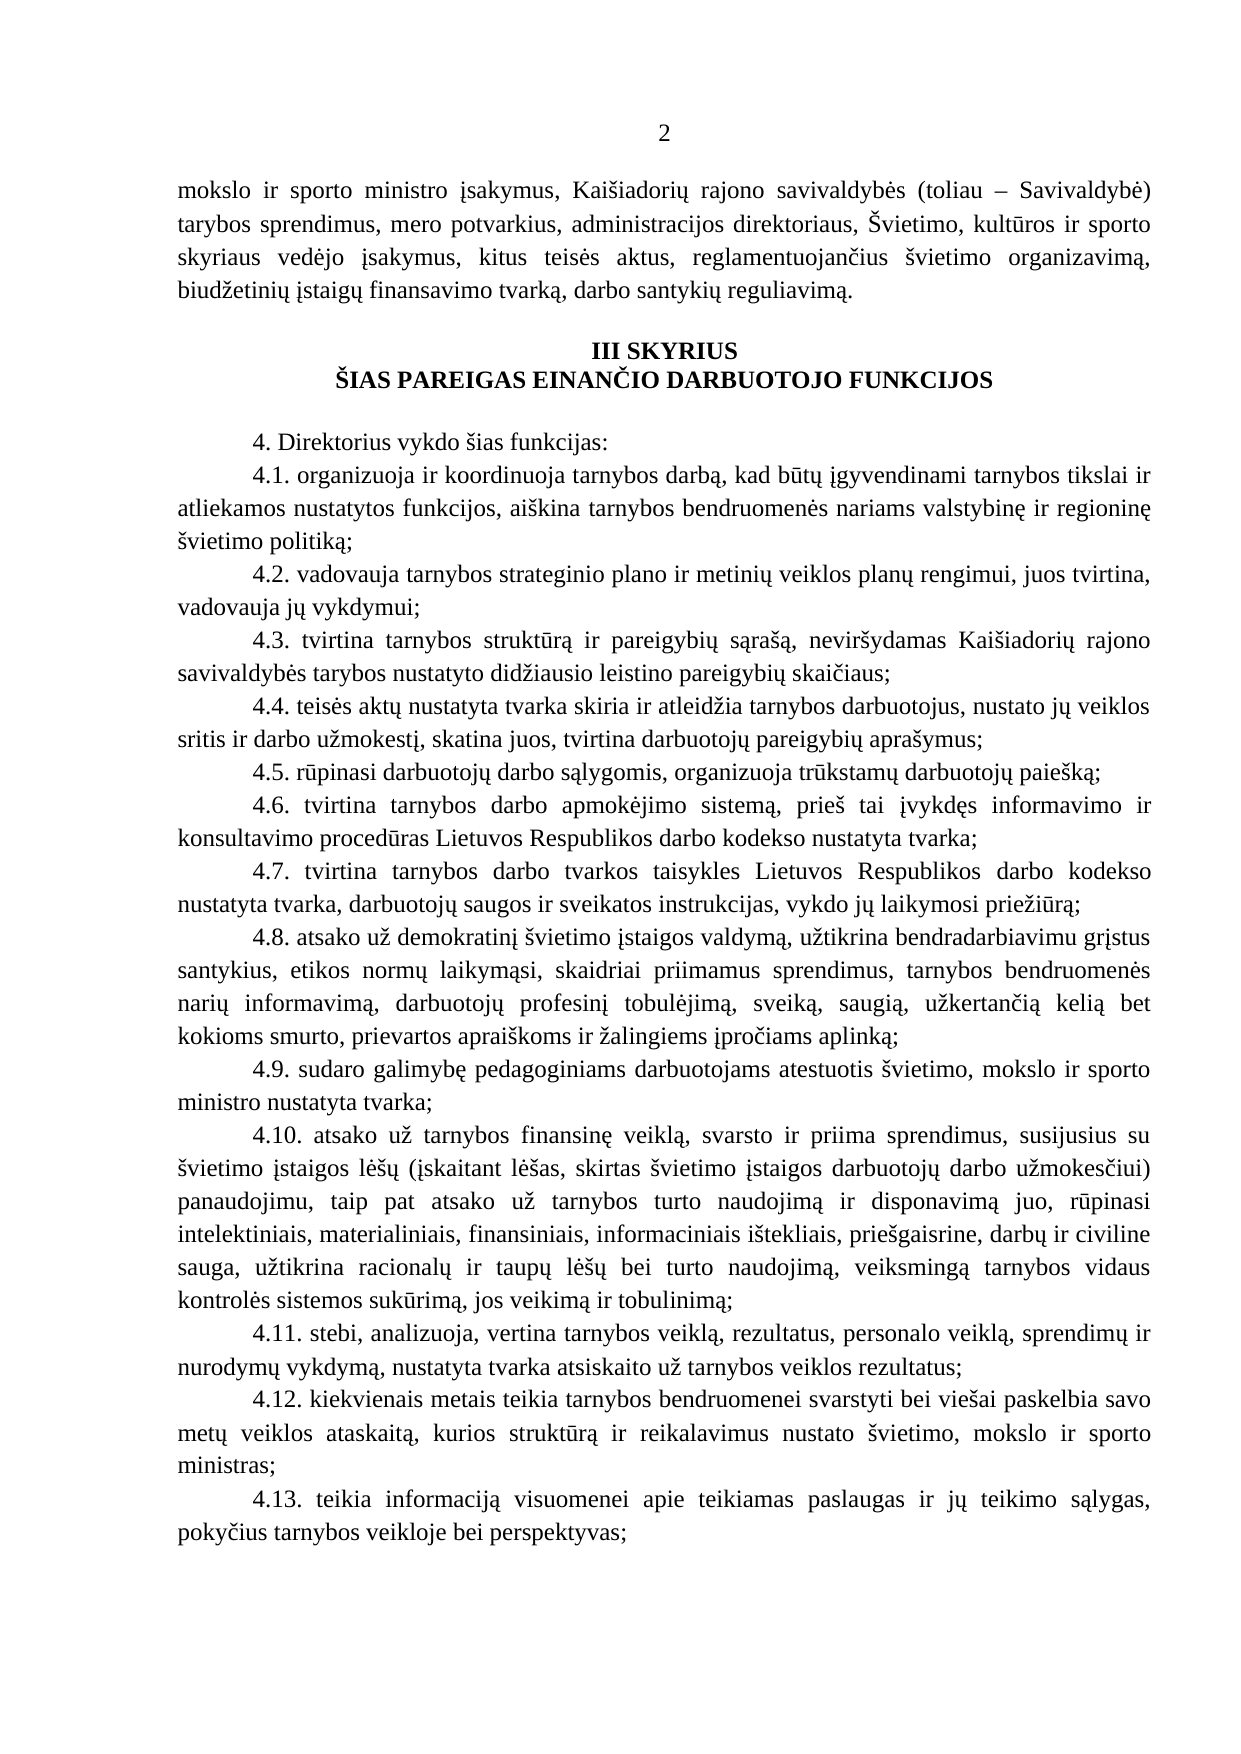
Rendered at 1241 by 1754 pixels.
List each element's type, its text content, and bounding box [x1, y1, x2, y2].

text 4.12. kiekvienais metais teikia tarnybos bendruomenei svarstyti bei viešai paskelbia savo metų veiklos ataskaitą, kurios struktūrą ir reikalavimus nustato švietimo, mokslo ir sporto ministras; [177, 1384, 1152, 1479]
text 4.3. tvirtina tarnybos struktūrą ir pareigybių sąrašą, neviršydamas Kaišiadorių rajono savivaldybės tarybos nustatyto didžiausio leistino pareigybių skaičiaus; [177, 625, 1152, 687]
text ŠIAS PAREIGAS EINANČIO DARBUOTOJO FUNKCIJOS [177, 365, 1152, 394]
text 4.2. vadovauja tarnybos strateginio plano ir metinių veiklos planų rengimui, juos tvirtina, vadovauja jų vykdymui; [177, 559, 1152, 621]
text 4.5. rūpinasi darbuotojų darbo sąlygomis, organizuoja trūkstamų darbuotojų paiešką; [177, 757, 1152, 786]
text 4.6. tvirtina tarnybos darbo apmokėjimo sistemą, prieš tai įvykdęs informavimo ir konsultavimo procedūras Lietuvos Respublikos darbo kodekso nustatyta tvarka; [177, 790, 1152, 852]
text III SKYRIUS [177, 336, 1152, 365]
text 4.4. teisės aktų nustatyta tvarka skiria ir atleidžia tarnybos darbuotojus, nustato jų veiklos sritis ir darbo užmokestį, skatina juos, tvirtina darbuotojų pareigybių aprašymus; [177, 691, 1152, 753]
text mokslo ir sporto ministro įsakymus, Kaišiadorių rajono savivaldybės (toliau – Savivaldybė) tarybos sprendimus, mero potvarkius, administracijos direktoriaus, Švietimo, kultūros ir sporto skyriaus vedėjo įsakymus, kitus teisės aktus, reglamentuojančius švietimo organizavimą, biudžetinių įstaigų finansavimo tvarką, darbo santykių reguliavimą. [177, 176, 1152, 303]
text 4.8. atsako už demokratinį švietimo įstaigos valdymą, užtikrina bendradarbiavimu grįstus santykius, etikos normų laikymąsi, skaidriai priimamus sprendimus, tarnybos bendruomenės narių informavimą, darbuotojų profesinį tobulėjimą, sveiką, saugią, užkertančią kelią bet kokioms smurto, prievartos apraiškoms ir žalingiems įpročiams aplinką; [177, 922, 1152, 1050]
text 4.13. teikia informaciją visuomenei apie teikiamas paslaugas ir jų teikimo sąlygas, pokyčius tarnybos veikloje bei perspektyvas; [177, 1484, 1152, 1545]
text 4.9. sudaro galimybę pedagoginiams darbuotojams atestuotis švietimo, mokslo ir sporto ministro nustatyta tvarka; [177, 1054, 1152, 1116]
text 4.10. atsako už tarnybos finansinę veiklą, svarsto ir priima sprendimus, susijusius su švietimo įstaigos lėšų (įskaitant lėšas, skirtas švietimo įstaigos darbuotojų darbo užmokesčiui) panaudojimu, taip pat atsako už tarnybos turto naudojimą ir disponavimą juo, rūpinasi intelektiniais, materialiniais, finansiniais, informaciniais ištekliais, priešgaisrine, darbų ir civiline sauga, užtikrina racionalų ir taupų lėšų bei turto naudojimą, veiksmingą tarnybos vidaus kontrolės sistemos sukūrimą, jos veikimą ir tobulinimą; [177, 1120, 1152, 1314]
text 4.7. tvirtina tarnybos darbo tvarkos taisykles Lietuvos Respublikos darbo kodekso nustatyta tvarka, darbuotojų saugos ir sveikatos instrukcijas, vykdo jų laikymosi priežiūrą; [177, 856, 1152, 918]
text 4.1. organizuoja ir koordinuoja tarnybos darbą, kad būtų įgyvendinami tarnybos tikslai ir atliekamos nustatytos funkcijos, aiškina tarnybos bendruomenės nariams valstybinę ir regioninę švietimo politiką; [177, 460, 1152, 555]
text 4. Direktorius vykdo šias funkcijas: [177, 427, 1152, 456]
text 4.11. stebi, analizuoja, vertina tarnybos veiklą, rezultatus, personalo veiklą, sprendimų ir nurodymų vykdymą, nustatyta tvarka atsiskaito už tarnybos veiklos rezultatus; [177, 1318, 1152, 1380]
